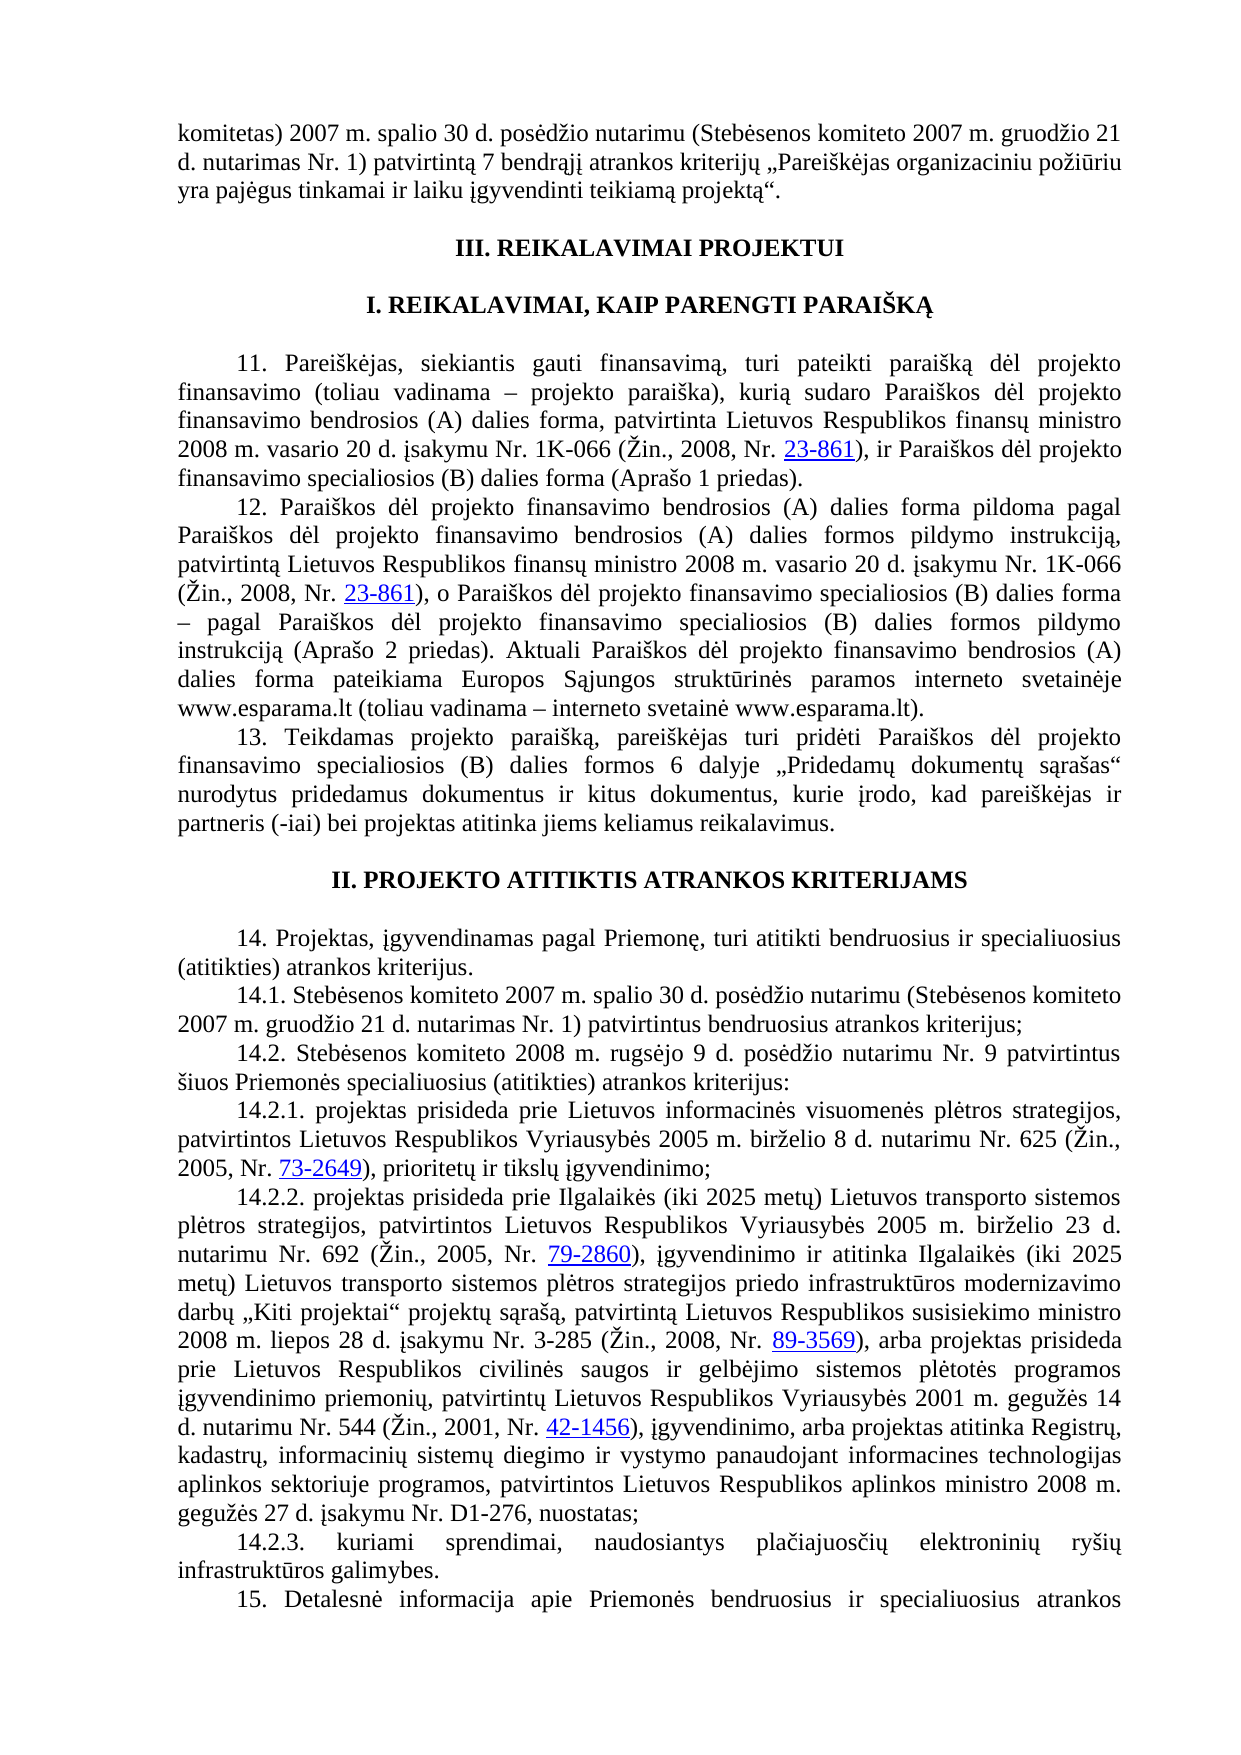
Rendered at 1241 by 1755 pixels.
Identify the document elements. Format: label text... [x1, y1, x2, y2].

text 14.2. Stebėsenos komiteto 2008 m. rugsėjo 9 d. posėdžio nutarimu Nr. 9 patvirtintus šiuos Priemonės specialiuosius (atitikties) atrankos kriterijus: [177, 1038, 1122, 1096]
text 13. Teikdamas projekto paraišką, pareiškėjas turi pridėti Paraiškos dėl projekto finansavimo specialiosios (B) dalies formos 6 dalyje „Pridedamų dokumentų sąrašas“ nurodytus pridedamus dokumentus ir kitus dokumentus, kurie įrodo, kad pareiškėjas ir partneris (-iai) bei projektas atitinka jiems keliamus reikalavimus. [177, 722, 1122, 837]
text 12. Paraiškos dėl projekto finansavimo bendrosios (A) dalies forma pildoma pagal Paraiškos dėl projekto finansavimo bendrosios (A) dalies formos pildymo instrukciją, patvirtintą Lietuvos Respublikos finansų ministro 2008 m. vasario 20 d. įsakymu Nr. 1K-066 (Žin., 2008, Nr. 23-861), o Paraiškos dėl projekto finansavimo specialiosios (B) dalies forma – pagal Paraiškos dėl projekto finansavimo specialiosios (B) dalies formos pildymo instrukciją (Aprašo 2 priedas). Aktuali Paraiškos dėl projekto finansavimo bendrosios (A) dalies forma pateikiama Europos Sąjungos struktūrinės paramos interneto svetainėje www.esparama.lt (toliau vadinama – interneto svetainė www.esparama.lt). [177, 492, 1122, 722]
text 14.2.3. kuriami sprendimai, naudosiantys plačiajuosčių elektroninių ryšių infrastruktūros galimybes. [177, 1527, 1122, 1584]
text I. REIKALAVIMAI, KAIP PARENGTI PARAIŠKĄ [177, 291, 1122, 319]
text 14.2.2. projektas prisideda prie Ilgalaikės (iki 2025 metų) Lietuvos transporto sistemos plėtros strategijos, patvirtintos Lietuvos Respublikos Vyriausybės 2005 m. birželio 23 d. nutarimu Nr. 692 (Žin., 2005, Nr. 79-2860), įgyvendinimo ir atitinka Ilgalaikės (iki 2025 metų) Lietuvos transporto sistemos plėtros strategijos priedo infrastruktūros modernizavimo darbų „Kiti projektai“ projektų sąrašą, patvirtintą Lietuvos Respublikos susisiekimo ministro 2008 m. liepos 28 d. įsakymu Nr. 3-285 (Žin., 2008, Nr. 89-3569), arba projektas prisideda prie Lietuvos Respublikos civilinės saugos ir gelbėjimo sistemos plėtotės programos įgyvendinimo priemonių, patvirtintų Lietuvos Respublikos Vyriausybės 2001 m. gegužės 14 d. nutarimu Nr. 544 (Žin., 2001, Nr. 42-1456), įgyvendinimo, arba projektas atitinka Registrų, kadastrų, informacinių sistemų diegimo ir vystymo panaudojant informacines technologijas aplinkos sektoriuje programos, patvirtintos Lietuvos Respublikos aplinkos ministro 2008 m. gegužės 27 d. įsakymu Nr. D1-276, nuostatas; [177, 1182, 1122, 1527]
text 14.2.1. projektas prisideda prie Lietuvos informacinės visuomenės plėtros strategijos, patvirtintos Lietuvos Respublikos Vyriausybės 2005 m. birželio 8 d. nutarimu Nr. 625 (Žin., 2005, Nr. 73-2649), prioritetų ir tikslų įgyvendinimo; [177, 1096, 1122, 1182]
text komitetas) 2007 m. spalio 30 d. posėdžio nutarimu (Stebėsenos komiteto 2007 m. gruodžio 21 d. nutarimas Nr. 1) patvirtintą 7 bendrąjį atrankos kriterijų „Pareiškėjas organizaciniu požiūriu yra pajėgus tinkamai ir laiku įgyvendinti teikiamą projektą“. [177, 118, 1122, 204]
text 14.1. Stebėsenos komiteto 2007 m. spalio 30 d. posėdžio nutarimu (Stebėsenos komiteto 2007 m. gruodžio 21 d. nutarimas Nr. 1) patvirtintus bendruosius atrankos kriterijus; [177, 981, 1122, 1038]
text 11. Pareiškėjas, siekiantis gauti finansavimą, turi pateikti paraišką dėl projekto finansavimo (toliau vadinama – projekto paraiška), kurią sudaro Paraiškos dėl projekto finansavimo bendrosios (A) dalies forma, patvirtinta Lietuvos Respublikos finansų ministro 2008 m. vasario 20 d. įsakymu Nr. 1K-066 (Žin., 2008, Nr. 23-861), ir Paraiškos dėl projekto finansavimo specialiosios (B) dalies forma (Aprašo 1 priedas). [177, 348, 1122, 492]
text 14. Projektas, įgyvendinamas pagal Priemonę, turi atitikti bendruosius ir specialiuosius (atitikties) atrankos kriterijus. [177, 923, 1122, 981]
text III. REIKALAVIMAI PROJEKTUI [177, 233, 1122, 262]
text 15. Detalesnė informacija apie Priemonės bendruosius ir specialiuosius atrankos [177, 1584, 1122, 1613]
text II. PROJEKTO ATITIKTIS ATRANKOS KRITERIJAMS [177, 866, 1122, 894]
